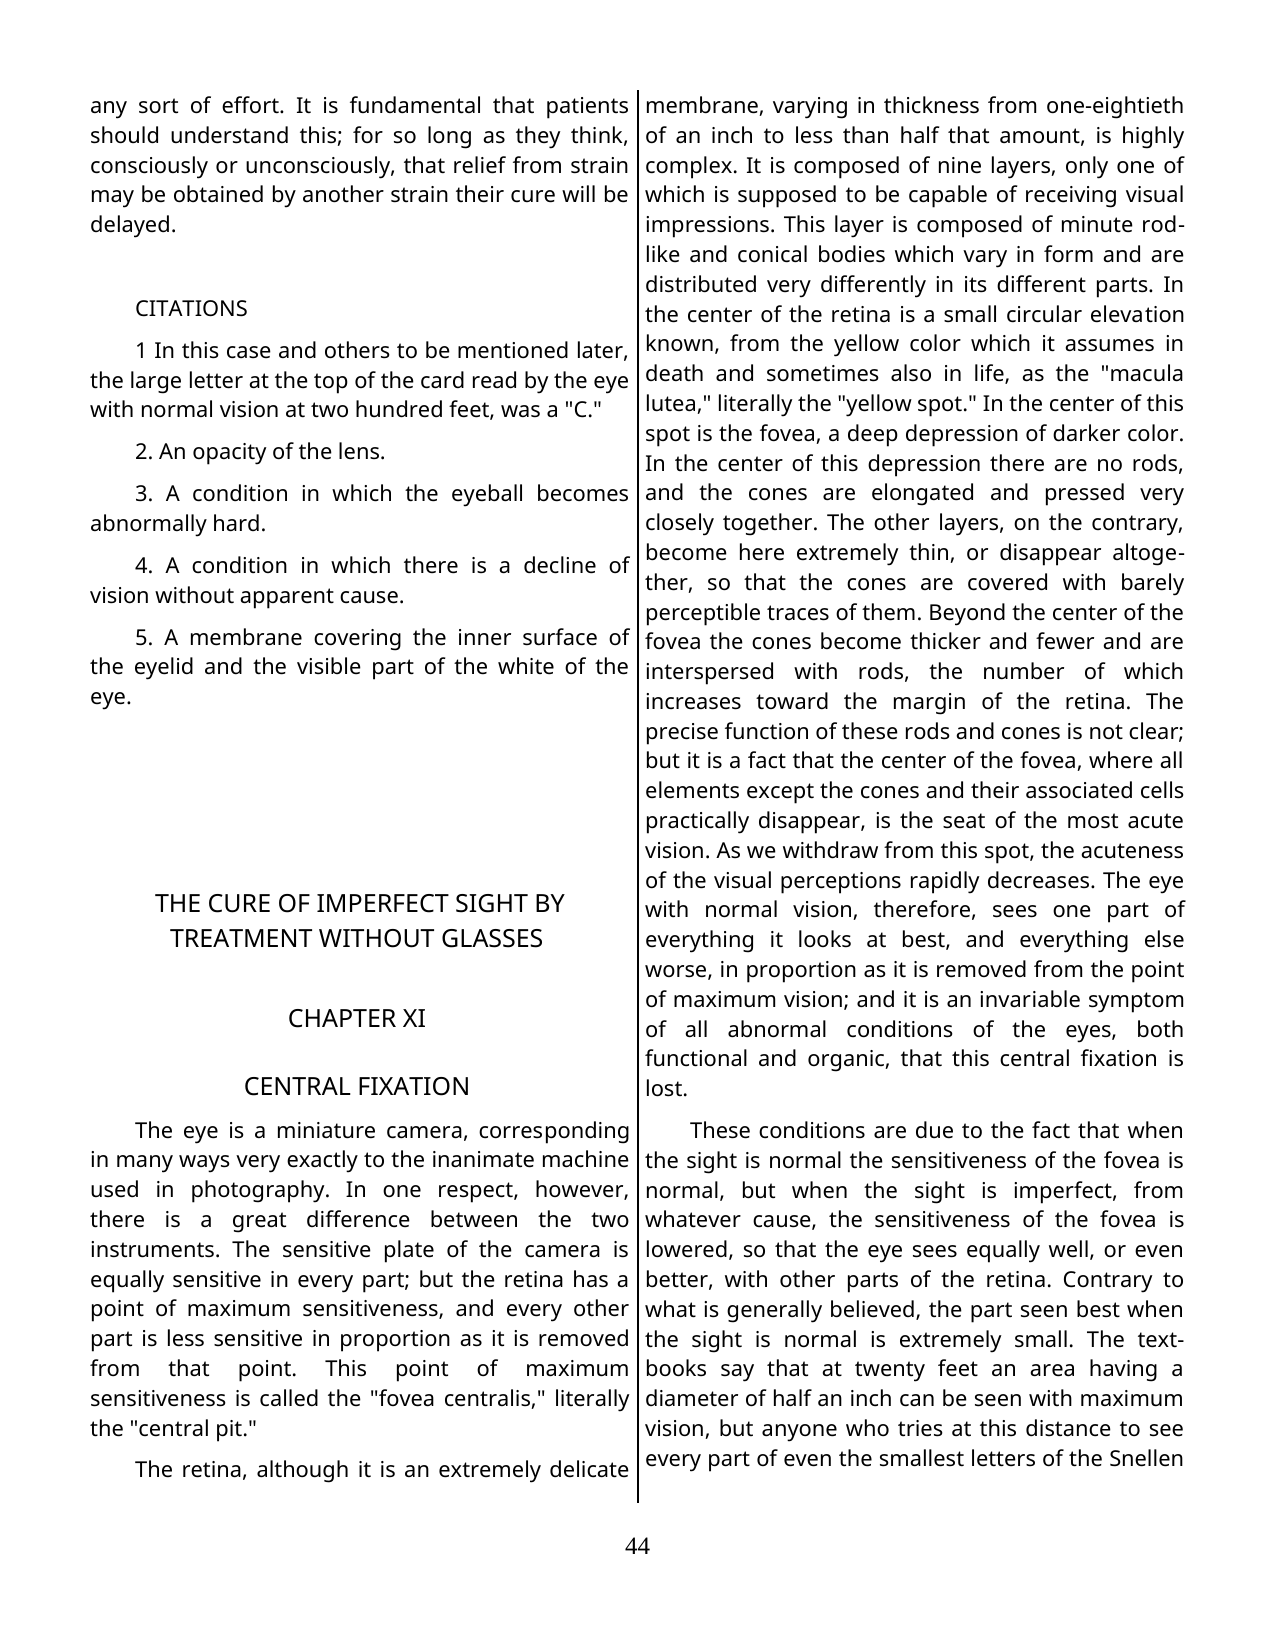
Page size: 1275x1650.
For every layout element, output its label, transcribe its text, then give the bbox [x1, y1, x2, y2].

text 4. A condition in which there is a decline of vision without apparent cause. [90, 550, 630, 609]
text CHAPTER XI CENTRAL FIXATION [90, 966, 630, 1103]
text CITATIONS [90, 293, 630, 323]
text The eye is a miniature camera, corres­ponding in many ways very exactly to the inanimate machine used in photography. In one respect, however, there is a great difference between the two instruments. The sensitive plate of the camera is equally sensitive in every part; but the retina has a point of maximum sensitiveness, and every other part is less sen­sitive in proportion as it is removed from that point. This point of maximum sensitiveness is called the "fovea centralis," literally the "central pit." [90, 1115, 630, 1442]
text THE CURE OF IMPERFECT SIGHT BY TREATMENT WITHOUT GLASSES [90, 886, 630, 954]
text The retina, although it is an extremely delicate [90, 1454, 630, 1484]
text any sort of effort. It is fundamental that patients should understand this; for so long as they think, consciously or unconsciously, that relief from strain may be obtained by another strain their cure will be delayed. [90, 90, 630, 239]
text 1 In this case and others to be mentioned later, the large letter at the top of the card read by the eye with normal vision at two hundred feet, was a "C." [90, 335, 630, 424]
text membrane, varying in thickness from one-eightieth of an inch to less than half that amount, is highly complex. It is composed of nine layers, only one of which is supposed to be capable of receiving visual impressions. This layer is composed of minute rod­like and conical bodies which vary in form and are distributed very differently in its different parts. In the center of the retina is a small circular eleva­tion known, from the yellow color which it assumes in death and sometimes also in life, as the "macula lutea," literally the "yellow spot." In the center of this spot is the fovea, a deep depression of darker color. In the center of this depression there are no rods, and the cones are elongated and pressed very closely together. The other layers, on the contrary, become here extremely thin, or disappear altoge­ther, so that the cones are covered with barely perceptible traces of them. Beyond the center of the fovea the cones become thicker and fewer and are interspersed with rods, the number of which increases toward the margin of the retina. The precise function of these rods and cones is not clear; but it is a fact that the center of the fovea, where all elements except the cones and their associated cells practically disappear, is the seat of the most acute vision. As we withdraw from this spot, the acuteness of the visual perceptions rapidly decreases. The eye with normal vision, there­fore, sees one part of everything it looks at best, and everything else worse, in proportion as it is removed from the point of maximum vision; and it is an invar­iable symptom of all abnormal conditions of the eyes, both functional and organic, that this central fixation is lost. [645, 90, 1185, 1103]
text 2. An opacity of the lens. [90, 436, 630, 466]
text 3. A condition in which the eyeball becomes abnormally hard. [90, 478, 630, 538]
text 5. A membrane covering the inner surface of the eyelid and the visible part of the white of the eye. [90, 621, 630, 711]
text These conditions are due to the fact that when the sight is normal the sensitiveness of the fovea is normal, but when the sight is imperfect, from whatever cause, the sensitiveness of the fovea is lowered, so that the eye sees equally well, or even better, with other parts of the retina. Contrary to what is generally believed, the part seen best when the sight is normal is extremely small. The text-books say that at twenty feet an area having a diameter of half an inch can be seen with maximum vision, but anyone who tries at this distance to see every part of even the smallest letters of the Snellen [645, 1115, 1185, 1472]
